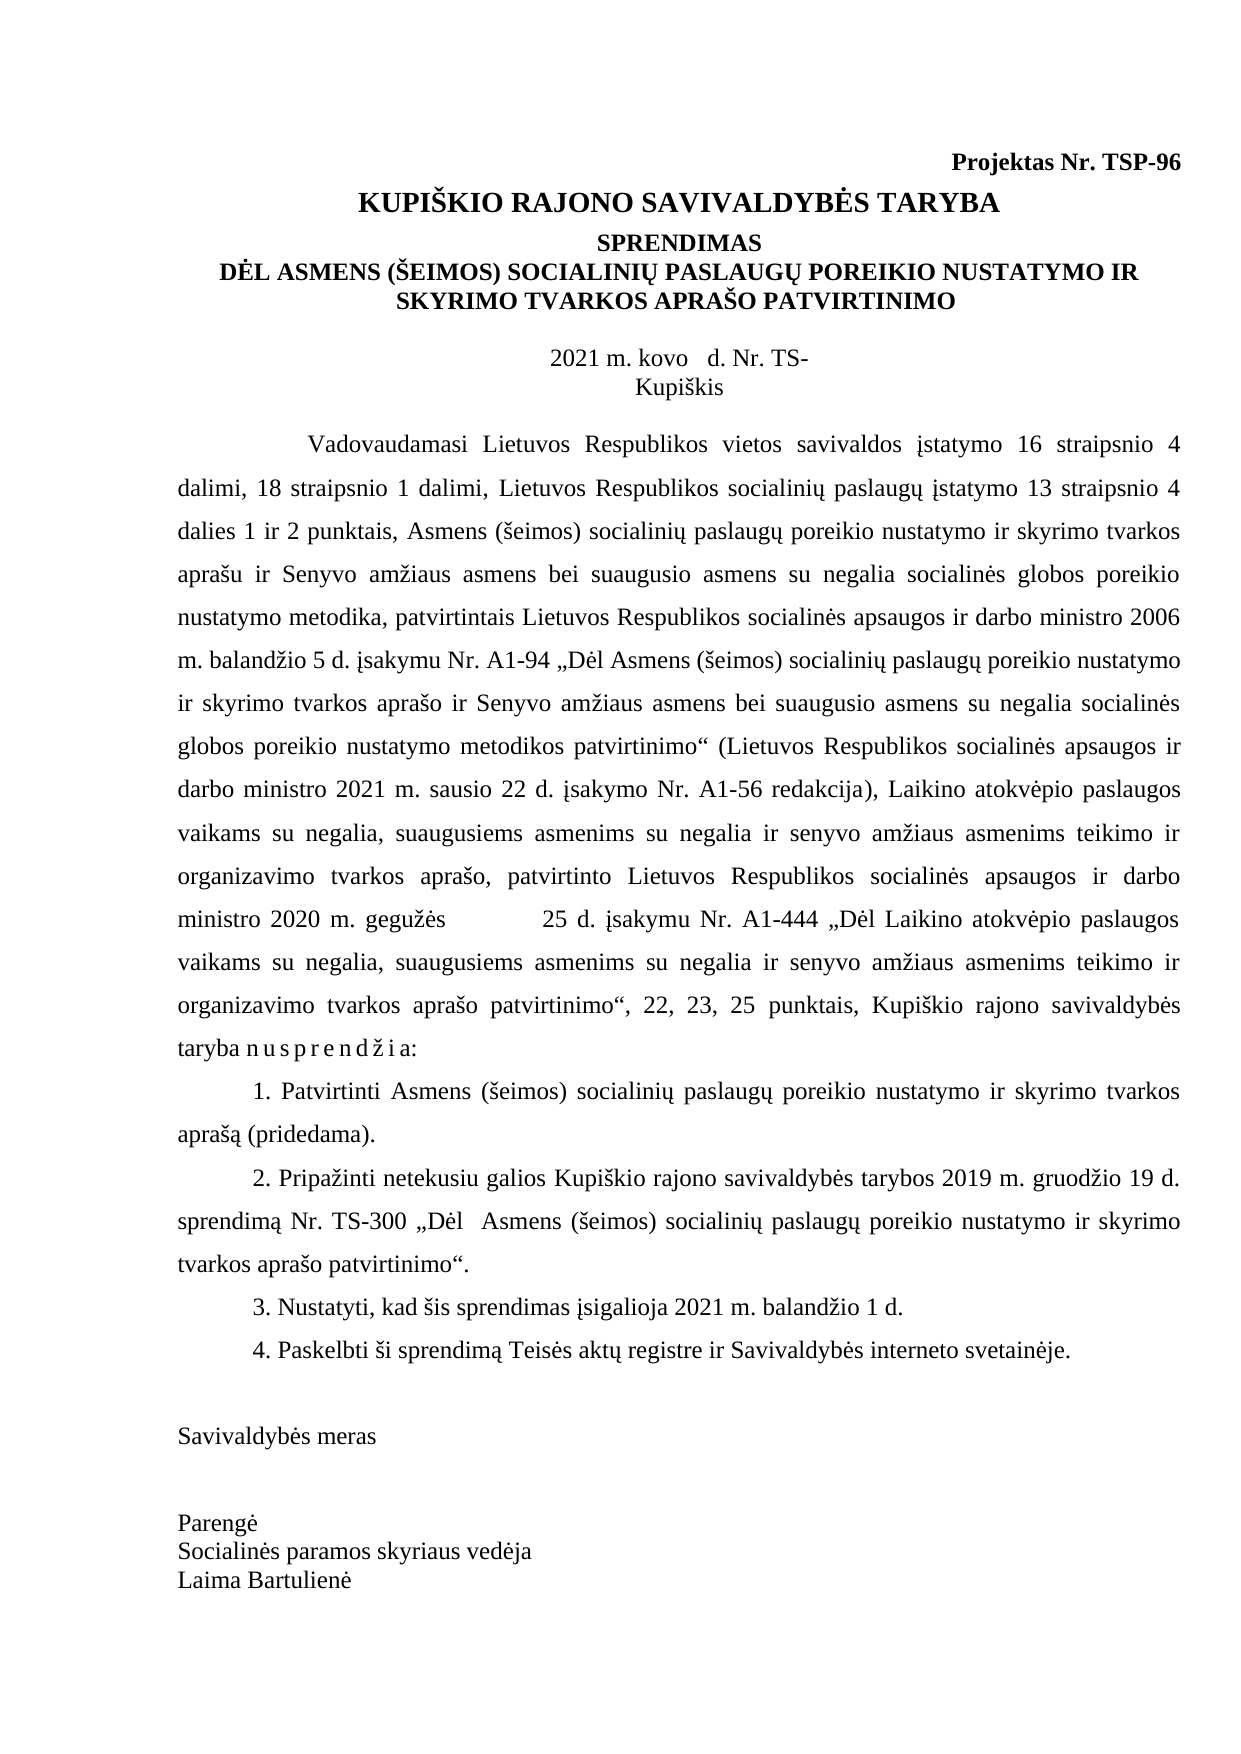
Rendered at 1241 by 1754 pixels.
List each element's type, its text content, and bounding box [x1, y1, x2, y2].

text DĖL ASMENS (ŠEIMOS) SOCIALINIŲ PASLAUGŲ POREIKIO NUSTATYMO IR SKYRIMO TVARKOS APRAŠO PATVIRTINIMO [177, 257, 1181, 314]
text Projektas Nr. TSP-96 [177, 147, 1181, 176]
text Socialinės paramos skyriaus vedėja [177, 1536, 1181, 1565]
text Kupiškis [177, 372, 1181, 401]
text 2021 m. kovo d. Nr. TS- [177, 343, 1181, 372]
text KUPIŠKIO RAJONO SAVIVALDYBĖS TARYBA [177, 185, 1181, 219]
text 2. Pripažinti netekusiu galios Kupiškio rajono savivaldybės tarybos 2019 m. gruodžio 19 d. sprendimą Nr. TS-300 „Dėl Asmens (šeimos) socialinių paslaugų poreikio nustatymo ir skyrimo tvarkos aprašo patvirtinimo“. [177, 1163, 1181, 1278]
text Savivaldybės meras [177, 1421, 1181, 1450]
text 3. Nustatyti, kad šis sprendimas įsigalioja 2021 m. balandžio 1 d. [177, 1292, 1181, 1321]
text 4. Paskelbti ši sprendimą Teisės aktų registre ir Savivaldybės interneto svetainėje. [177, 1335, 1181, 1364]
text Vadovaudamasi Lietuvos Respublikos vietos savivaldos įstatymo 16 straipsnio 4 dalimi, 18 straipsnio 1 dalimi, Lietuvos Respublikos socialinių paslaugų įstatymo 13 straipsnio 4 dalies 1 ir 2 punktais, Asmens (šeimos) socialinių paslaugų poreikio nustatymo ir skyrimo tvarkos aprašu ir Senyvo amžiaus asmens bei suaugusio asmens su negalia socialinės globos poreikio nustatymo metodika, patvirtintais Lietuvos Respublikos socialinės apsaugos ir darbo ministro 2006 m. balandžio 5 d. įsakymu Nr. A1-94 „Dėl Asmens (šeimos) socialinių paslaugų poreikio nustatymo ir skyrimo tvarkos aprašo ir Senyvo amžiaus asmens bei suaugusio asmens su negalia socialinės globos poreikio nustatymo metodikos patvirtinimo“ (Lietuvos Respublikos socialinės apsaugos ir darbo ministro 2021 m. sausio 22 d. įsakymo Nr. A1-56 redakcija), Laikino atokvėpio paslaugos vaikams su negalia, suaugusiems asmenims su negalia ir senyvo amžiaus asmenims teikimo ir organizavimo tvarkos aprašo, patvirtinto Lietuvos Respublikos socialinės apsaugos ir darbo ministro 2020 m. gegužės 25 d. įsakymu Nr. A1-444 „Dėl Laikino atokvėpio paslaugos vaikams su negalia, suaugusiems asmenims su negalia ir senyvo amžiaus asmenims teikimo ir organizavimo tvarkos aprašo patvirtinimo“, 22, 23, 25 punktais, Kupiškio rajono savivaldybės taryba nusprendžia: [177, 429, 1181, 1062]
text Laima Bartulienė [177, 1565, 1181, 1594]
text Parengė [177, 1508, 1181, 1536]
text 1. Patvirtinti Asmens (šeimos) socialinių paslaugų poreikio nustatymo ir skyrimo tvarkos aprašą (pridedama). [177, 1076, 1181, 1148]
text SPRENDIMAS [177, 228, 1181, 257]
